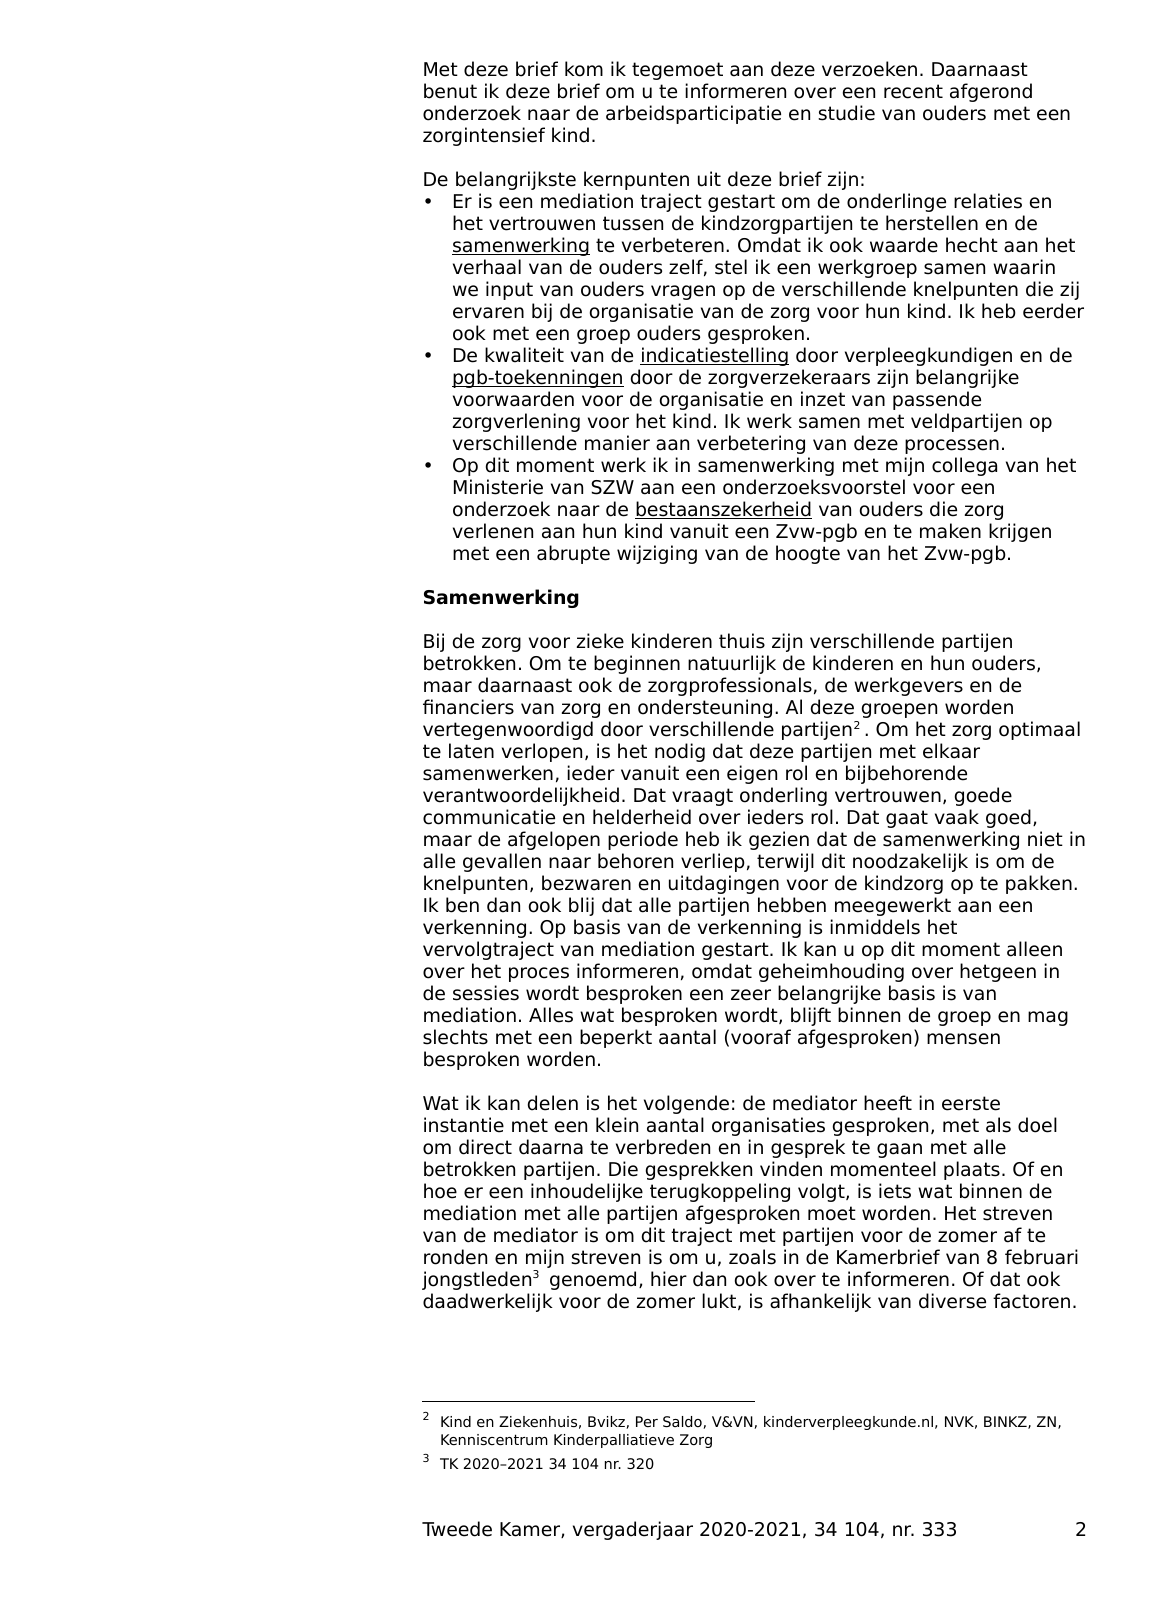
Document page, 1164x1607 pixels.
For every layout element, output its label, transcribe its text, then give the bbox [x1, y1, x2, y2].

text • Op dit moment werk ik in samenwerking met mijn collega van het Ministerie van SZW aan een onderzoeksvoorstel voor een onderzoek naar de bestaanszekerheid van ouders die zorg verlenen aan hun kind vanuit een Zvw-pgb en te maken krijgen met een abrupte wijziging van de hoogte van het Zvw-pgb. [422, 455, 1087, 565]
subtitle Samenwerking [422, 587, 1087, 609]
text Met deze brief kom ik tegemoet aan deze verzoeken. Daarnaast benut ik deze brief om u te informeren over een recent afgerond onderzoek naar de arbeidsparticipatie en studie van ouders met een zorgintensief kind. [422, 59, 1087, 147]
text Wat ik kan delen is het volgende: de mediator heeft in eerste instantie met een klein aantal organisaties gesproken, met als doel om direct daarna te verbreden en in gesprek te gaan met alle betrokken partijen. Die gesprekken vinden momenteel plaats. Of en hoe er een inhoudelijke terugkoppeling volgt, is iets wat binnen de mediation met alle partijen afgesproken moet worden. Het streven van de mediator is om dit traject met partijen voor de zomer af te ronden en mijn streven is om u, zoals in de Kamerbrief van 8 februari jongstleden genoemd, hier dan ook over te informeren. Of dat ook daadwerkelijk voor de zomer lukt, is afhankelijk van diverse factoren. [422, 1093, 1087, 1313]
text • De kwaliteit van de indicatiestelling door verpleegkundigen en de pgb-toekenningen door de zorgverzekeraars zijn belangrijke voorwaarden voor de organisatie en inzet van passende zorgverlening voor het kind. Ik werk samen met veldpartijen op verschillende manier aan verbetering van deze processen. [422, 345, 1087, 455]
text De belangrijkste kernpunten uit deze brief zijn: [422, 169, 1087, 191]
text • Er is een mediation traject gestart om de onderlinge relaties en het vertrouwen tussen de kindzorgpartijen te herstellen en de samenwerking te verbeteren. Omdat ik ook waarde hecht aan het verhaal van de ouders zelf, stel ik een werkgroep samen waarin we input van ouders vragen op de verschillende knelpunten die zij ervaren bij de organisatie van de zorg voor hun kind. Ik heb eerder ook met een groep ouders gesproken. [422, 191, 1087, 345]
text TK 2020–2021 34 104 nr. 320 [422, 1452, 1087, 1474]
text Bij de zorg voor zieke kinderen thuis zijn verschillende partijen betrokken. Om te beginnen natuurlijk de kinderen en hun ouders, maar daarnaast ook de zorgprofessionals, de werkgevers en de financiers van zorg en ondersteuning. Al deze groepen worden vertegenwoordigd door verschillende partijen. Om het zorg optimaal te laten verlopen, is het nodig dat deze partijen met elkaar samenwerken, ieder vanuit een eigen rol en bijbehorende verantwoordelijkheid. Dat vraagt onderling vertrouwen, goede communicatie en helderheid over ieders rol. Dat gaat vaak goed, maar de afgelopen periode heb ik gezien dat de samenwerking niet in alle gevallen naar behoren verliep, terwijl dit noodzakelijk is om de knelpunten, bezwaren en uitdagingen voor de kindzorg op te pakken. Ik ben dan ook blij dat alle partijen hebben meegewerkt aan een verkenning. Op basis van de verkenning is inmiddels het vervolgtraject van mediation gestart. Ik kan u op dit moment alleen over het proces informeren, omdat geheimhouding over hetgeen in de sessies wordt besproken een zeer belangrijke basis is van mediation. Alles wat besproken wordt, blijft binnen de groep en mag slechts met een beperkt aantal (vooraf afgesproken) mensen besproken worden. [422, 631, 1087, 1071]
text Kind en Ziekenhuis, Bvikz, Per Saldo, V&VN, kinderverpleegkunde.nl, NVK, BINKZ, ZN, Kenniscentrum Kinderpalliatieve Zorg [422, 1410, 1087, 1449]
